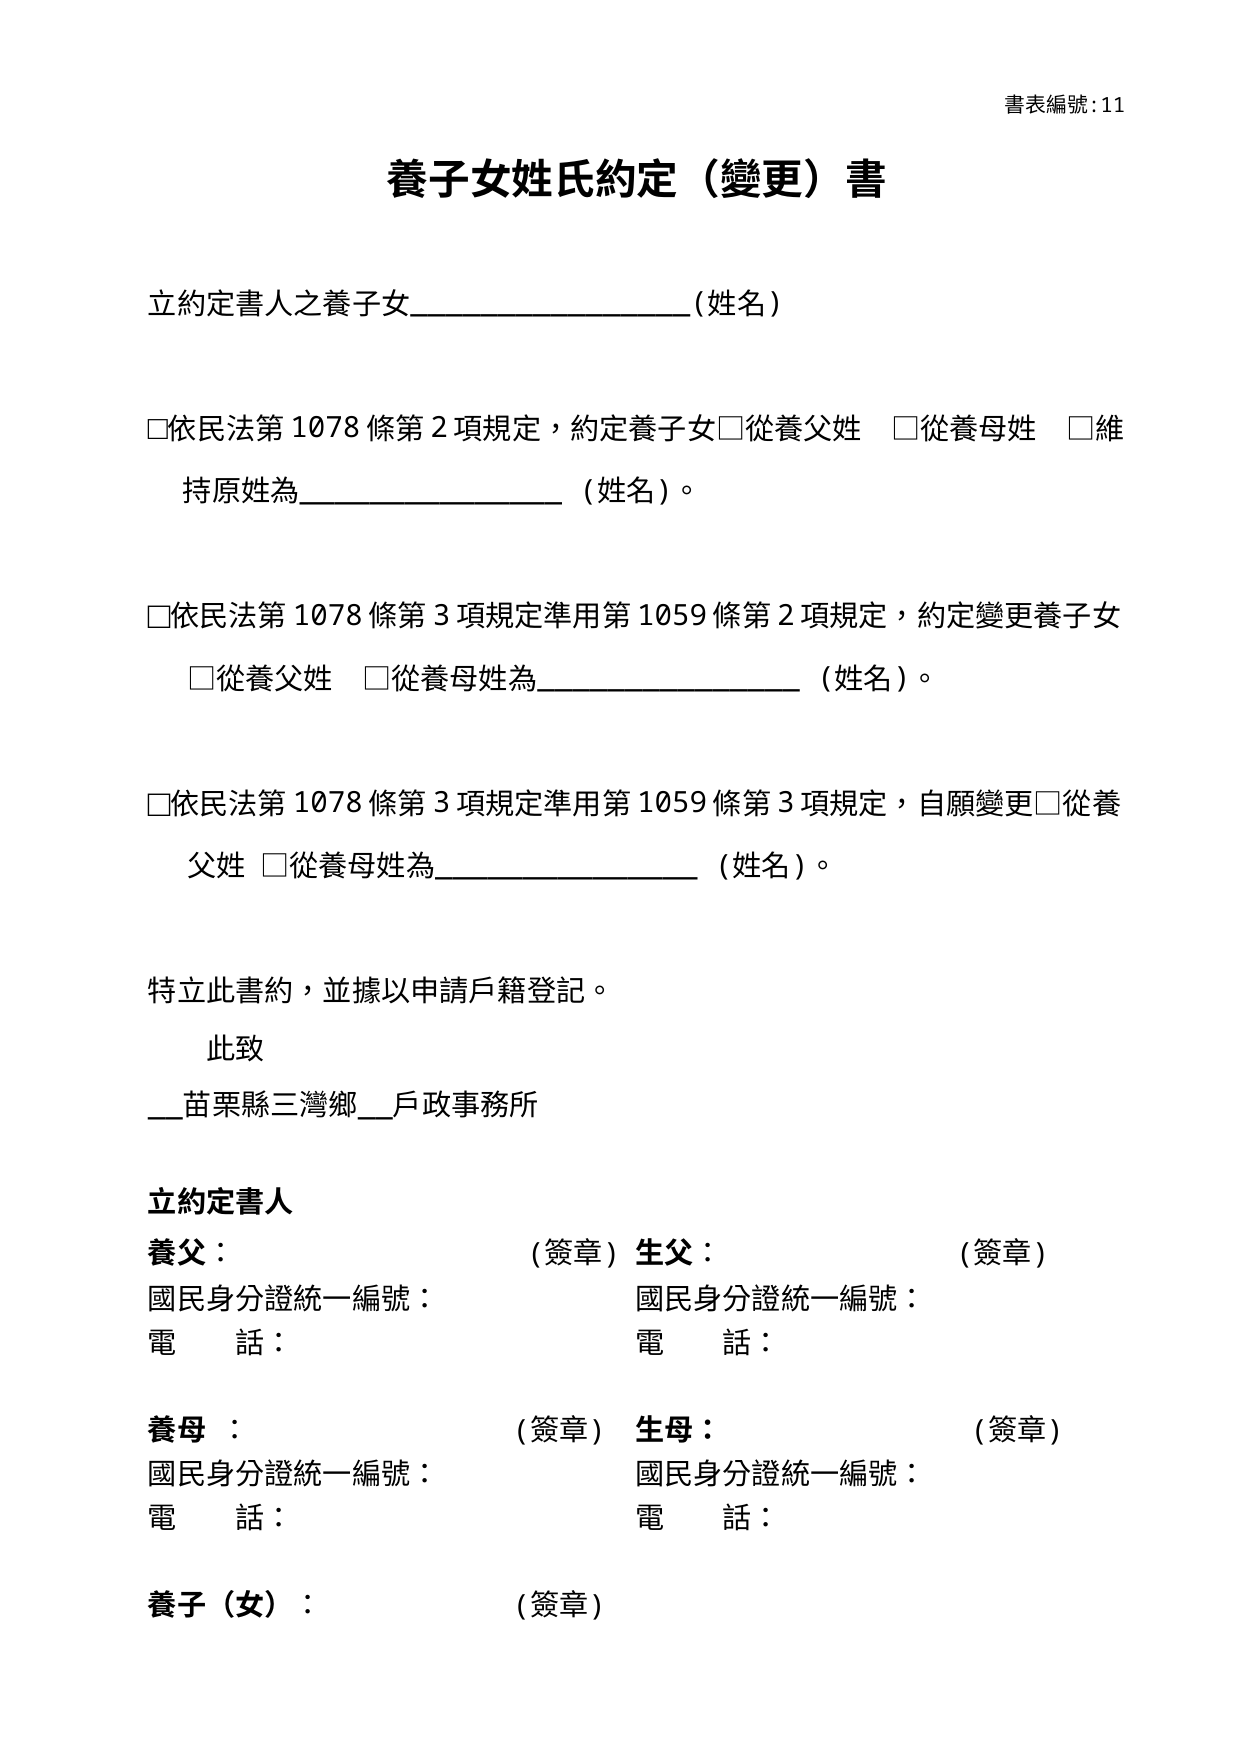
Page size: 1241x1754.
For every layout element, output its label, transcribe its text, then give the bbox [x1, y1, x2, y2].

text 特立此書約，並據以申請戶籍登記。 [148, 947, 1125, 1010]
text 國民身分證統一編號： 國民身分證統一編號： [148, 1274, 1125, 1318]
text 電 話： 電 話： [148, 1493, 1125, 1537]
text 此致 [206, 1010, 1125, 1072]
text 養母 ： (簽章) 生母： (簽章) [148, 1406, 1125, 1449]
text __苗栗縣三灣鄉__戶政事務所 [148, 1072, 1125, 1126]
text □依民法第1078條第3項規定準用第1059條第3項規定，自願變更□從養父姓 □從養母姓為_______________ (姓名)。 [148, 760, 1125, 885]
text □依民法第1078條第3項規定準用第1059條第2項規定，約定變更養子女 □從養父姓 □從養母姓為_______________ (姓名)。 [148, 572, 1125, 697]
text □依民法第1078條第2項規定，約定養子女□從養父姓 □從養母姓 □維持原姓為_______________ (姓名)。 [148, 385, 1125, 510]
text 養子女姓氏約定（變更）書 [148, 135, 1125, 197]
text 養父： (簽章) 生父： (簽章) [148, 1222, 1125, 1274]
text 養子（女）： (簽章) [148, 1581, 1125, 1624]
text 國民身分證統一編號： 國民身分證統一編號： [148, 1449, 1125, 1493]
text 立約定書人 [148, 1174, 1125, 1222]
text 電 話： 電 話： [148, 1318, 1125, 1362]
text 立約定書人之養子女________________(姓名) [148, 260, 1125, 322]
